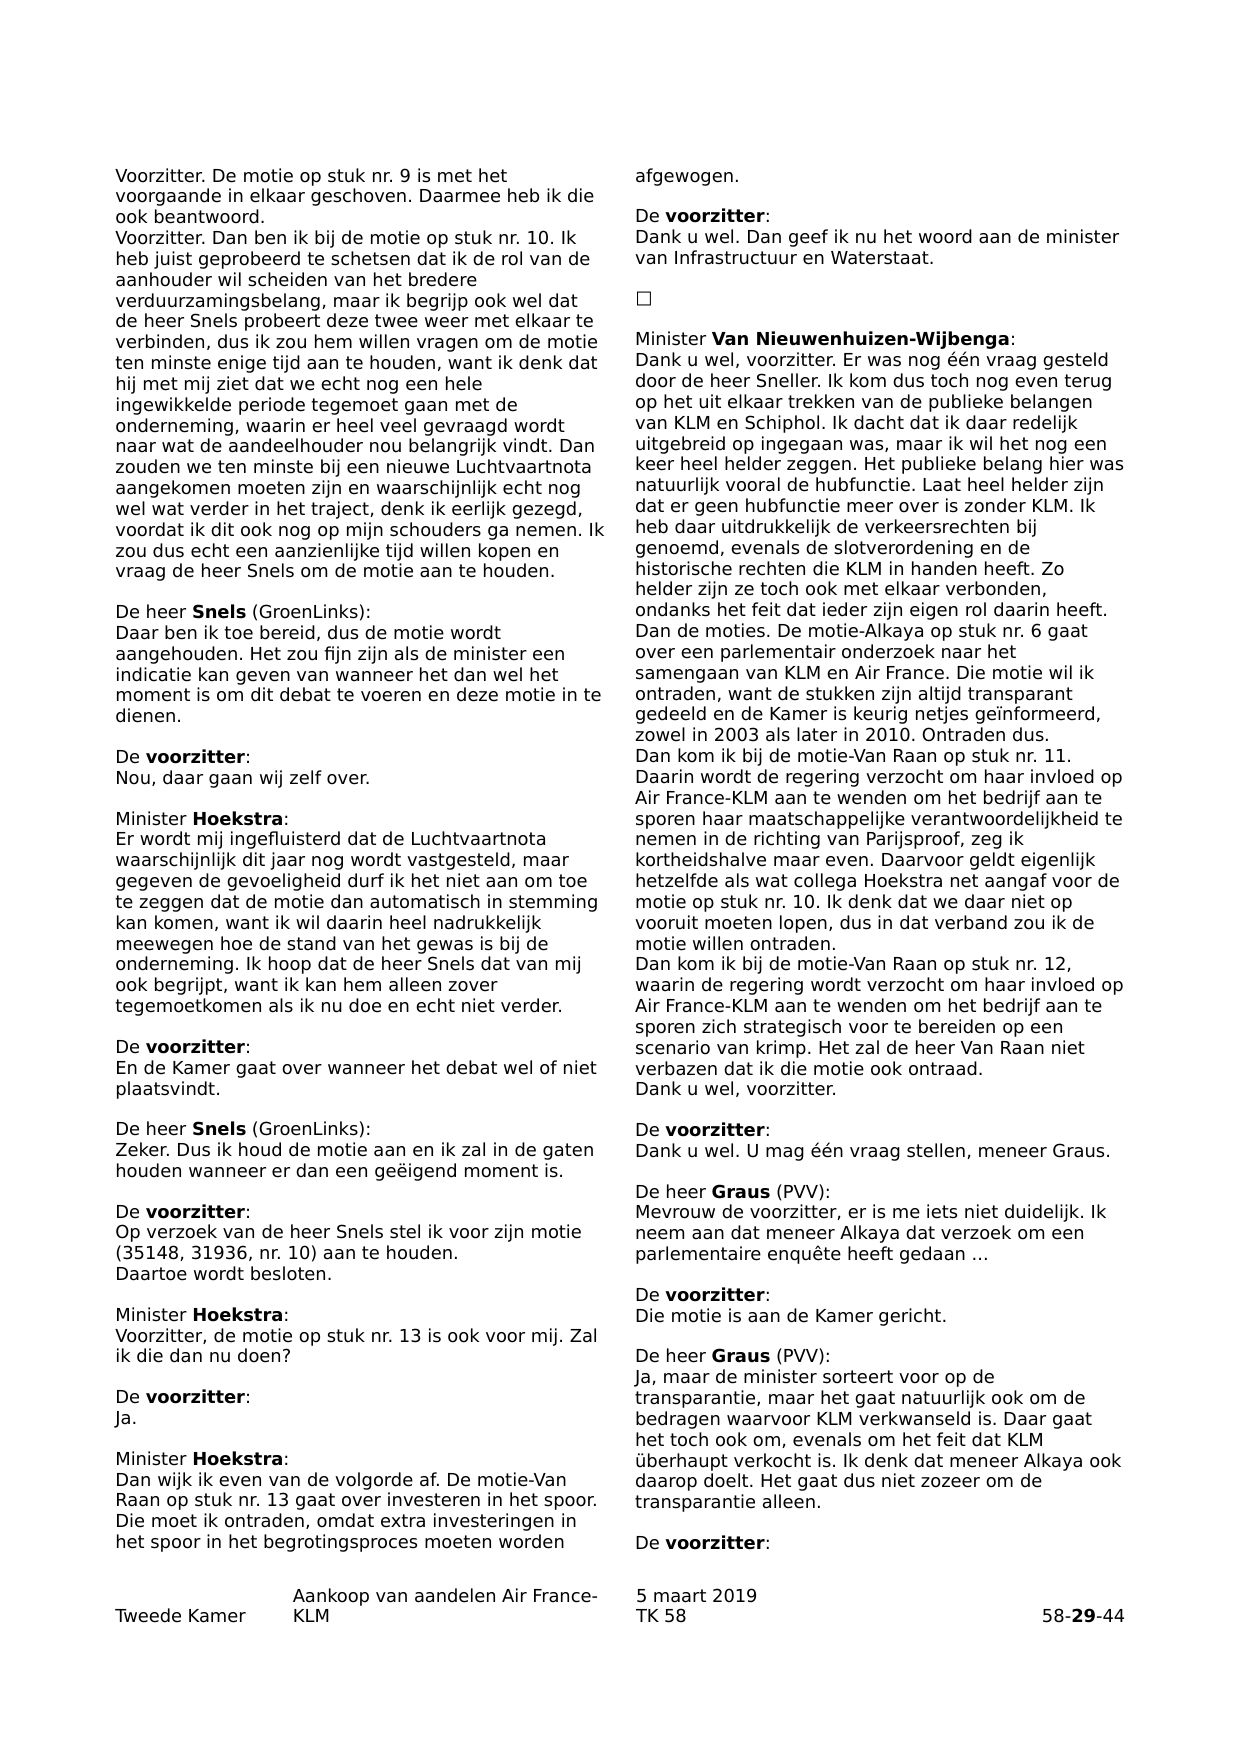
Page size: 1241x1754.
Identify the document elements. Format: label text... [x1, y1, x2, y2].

text Ja. [115, 1408, 605, 1429]
text Nou, daar gaan wij zelf over. [115, 768, 605, 788]
text De heer Snels (GroenLinks): [115, 1119, 605, 1140]
text Dan kom ik bij de motie-Van Raan op stuk nr. 12, waarin de regering wordt verzocht om haar invloed op Air France-KLM aan te wenden om het bedrijf aan te sporen zich strategisch voor te bereiden op een scenario van krimp. Het zal de heer Van Raan niet verbazen dat ik die motie ook ontraad. [635, 954, 1125, 1079]
text Dan wijk ik even van de volgorde af. De motie-Van Raan op stuk nr. 13 gaat over investeren in het spoor. Die moet ik ontraden, omdat extra investeringen in het spoor in het begrotingsproces moeten worden [115, 1469, 605, 1553]
text Dank u wel. U mag één vraag stellen, meneer Graus. [635, 1141, 1125, 1162]
text De voorzitter: [115, 1037, 605, 1057]
text De voorzitter: [635, 1285, 1125, 1306]
text Zeker. Dus ik houd de motie aan en ik zal in de gaten houden wanneer er dan een geëigend moment is. [115, 1140, 605, 1181]
text De voorzitter: [115, 1387, 605, 1408]
text Daar ben ik toe bereid, dus de motie wordt aangehouden. Het zou fijn zijn als de minister een indicatie kan geven van wanneer het dan wel het moment is om dit debat te voeren en deze motie in te dienen. [115, 623, 605, 727]
text Voorzitter. Dan ben ik bij de motie op stuk nr. 10. Ik heb juist geprobeerd te schetsen dat ik de rol van de aanhouder wil scheiden van het bredere verduurzamingsbelang, maar ik begrijp ook wel dat de heer Snels probeert deze twee weer met elkaar te verbinden, dus ik zou hem willen vragen om de motie ten minste enige tijd aan te houden, want ik denk dat hij met mij ziet dat we echt nog een hele ingewikkelde periode tegemoet gaan met de onderneming, waarin er heel veel gevraagd wordt naar wat de aandeelhouder nou belangrijk vindt. Dan zouden we ten minste bij een nieuwe Luchtvaartnota aangekomen moeten zijn en waarschijnlijk echt nog wel wat verder in het traject, denk ik eerlijk gezegd, voordat ik dit ook nog op mijn schouders ga nemen. Ik zou dus echt een aanzienlijke tijd willen kopen en vraag de heer Snels om de motie aan te houden. [115, 228, 605, 582]
text Dank u wel. Dan geef ik nu het woord aan de minister van Infrastructuur en Waterstaat. [635, 227, 1125, 268]
text En de Kamer gaat over wanneer het debat wel of niet plaatsvindt. [115, 1057, 605, 1099]
text De heer Graus (PVV): [635, 1346, 1125, 1367]
text Minister Hoekstra: [115, 1305, 605, 1325]
text Minister Hoekstra: [115, 1449, 605, 1469]
text Mevrouw de voorzitter, er is me iets niet duidelijk. Ik neem aan dat meneer Alkaya dat verzoek om een parlementaire enquête heeft gedaan ... [635, 1202, 1125, 1265]
text De heer Graus (PVV): [635, 1182, 1125, 1202]
text De voorzitter: [635, 206, 1125, 227]
text Dan kom ik bij de motie-Van Raan op stuk nr. 11. Daarin wordt de regering verzocht om haar invloed op Air France-KLM aan te wenden om het bedrijf aan te sporen haar maatschappelijke verantwoordelijkheid te nemen in de richting van Parijsproof, zeg ik kortheidshalve maar even. Daarvoor geldt eigenlijk hetzelfde als wat collega Hoekstra net aangaf voor de motie op stuk nr. 10. Ik denk dat we daar niet op vooruit moeten lopen, dus in dat verband zou ik de motie willen ontraden. [635, 746, 1125, 954]
text Minister Van Nieuwenhuizen-Wijbenga: [635, 329, 1125, 350]
text ⬜ [635, 288, 1125, 309]
text Op verzoek van de heer Snels stel ik voor zijn motie (35148, 31936, nr. 10) aan te houden. [115, 1222, 605, 1264]
text Er wordt mij ingefluisterd dat de Luchtvaartnota waarschijnlijk dit jaar nog wordt vastgesteld, maar gegeven de gevoeligheid durf ik het niet aan om toe te zeggen dat de motie dan automatisch in stemming kan komen, want ik wil daarin heel nadrukkelijk meewegen hoe de stand van het gewas is bij de onderneming. Ik hoop dat de heer Snels dat van mij ook begrijpt, want ik kan hem alleen zover tegemoetkomen als ik nu doe en echt niet verder. [115, 829, 605, 1017]
text Daartoe wordt besloten. [115, 1264, 605, 1285]
text Voorzitter, de motie op stuk nr. 13 is ook voor mij. Zal ik die dan nu doen? [115, 1325, 605, 1367]
text De heer Snels (GroenLinks): [115, 602, 605, 623]
text De voorzitter: [635, 1120, 1125, 1141]
text Dank u wel, voorzitter. Er was nog één vraag gesteld door de heer Sneller. Ik kom dus toch nog even terug op het uit elkaar trekken van de publieke belangen van KLM en Schiphol. Ik dacht dat ik daar redelijk uitgebreid op ingegaan was, maar ik wil het nog een keer heel helder zeggen. Het publieke belang hier was natuurlijk vooral de hubfunctie. Laat heel helder zijn dat er geen hubfunctie meer over is zonder KLM. Ik heb daar uitdrukkelijk de verkeersrechten bij genoemd, evenals de slotverordening en de historische rechten die KLM in handen heeft. Zo helder zijn ze toch ook met elkaar verbonden, ondanks het feit dat ieder zijn eigen rol daarin heeft. [635, 350, 1125, 621]
text afgewogen. [635, 165, 1125, 186]
text Minister Hoekstra: [115, 808, 605, 829]
text De voorzitter: [115, 1201, 605, 1222]
text Voorzitter. De motie op stuk nr. 9 is met het voorgaande in elkaar geschoven. Daarmee heb ik die ook beantwoord. [115, 165, 605, 228]
text Dank u wel, voorzitter. [635, 1079, 1125, 1100]
text De voorzitter: [115, 747, 605, 768]
text De voorzitter: [635, 1533, 1125, 1554]
text Dan de moties. De motie-Alkaya op stuk nr. 6 gaat over een parlementair onderzoek naar het samengaan van KLM en Air France. Die motie wil ik ontraden, want de stukken zijn altijd transparant gedeeld en de Kamer is keurig netjes geïnformeerd, zowel in 2003 als later in 2010. Ontraden dus. [635, 621, 1125, 746]
text Die motie is aan de Kamer gericht. [635, 1306, 1125, 1326]
text Ja, maar de minister sorteert voor op de transparantie, maar het gaat natuurlijk ook om de bedragen waarvoor KLM verkwanseld is. Daar gaat het toch ook om, evenals om het feit dat KLM überhaupt verkocht is. Ik denk dat meneer Alkaya ook daarop doelt. Het gaat dus niet zozeer om de transparantie alleen. [635, 1367, 1125, 1513]
